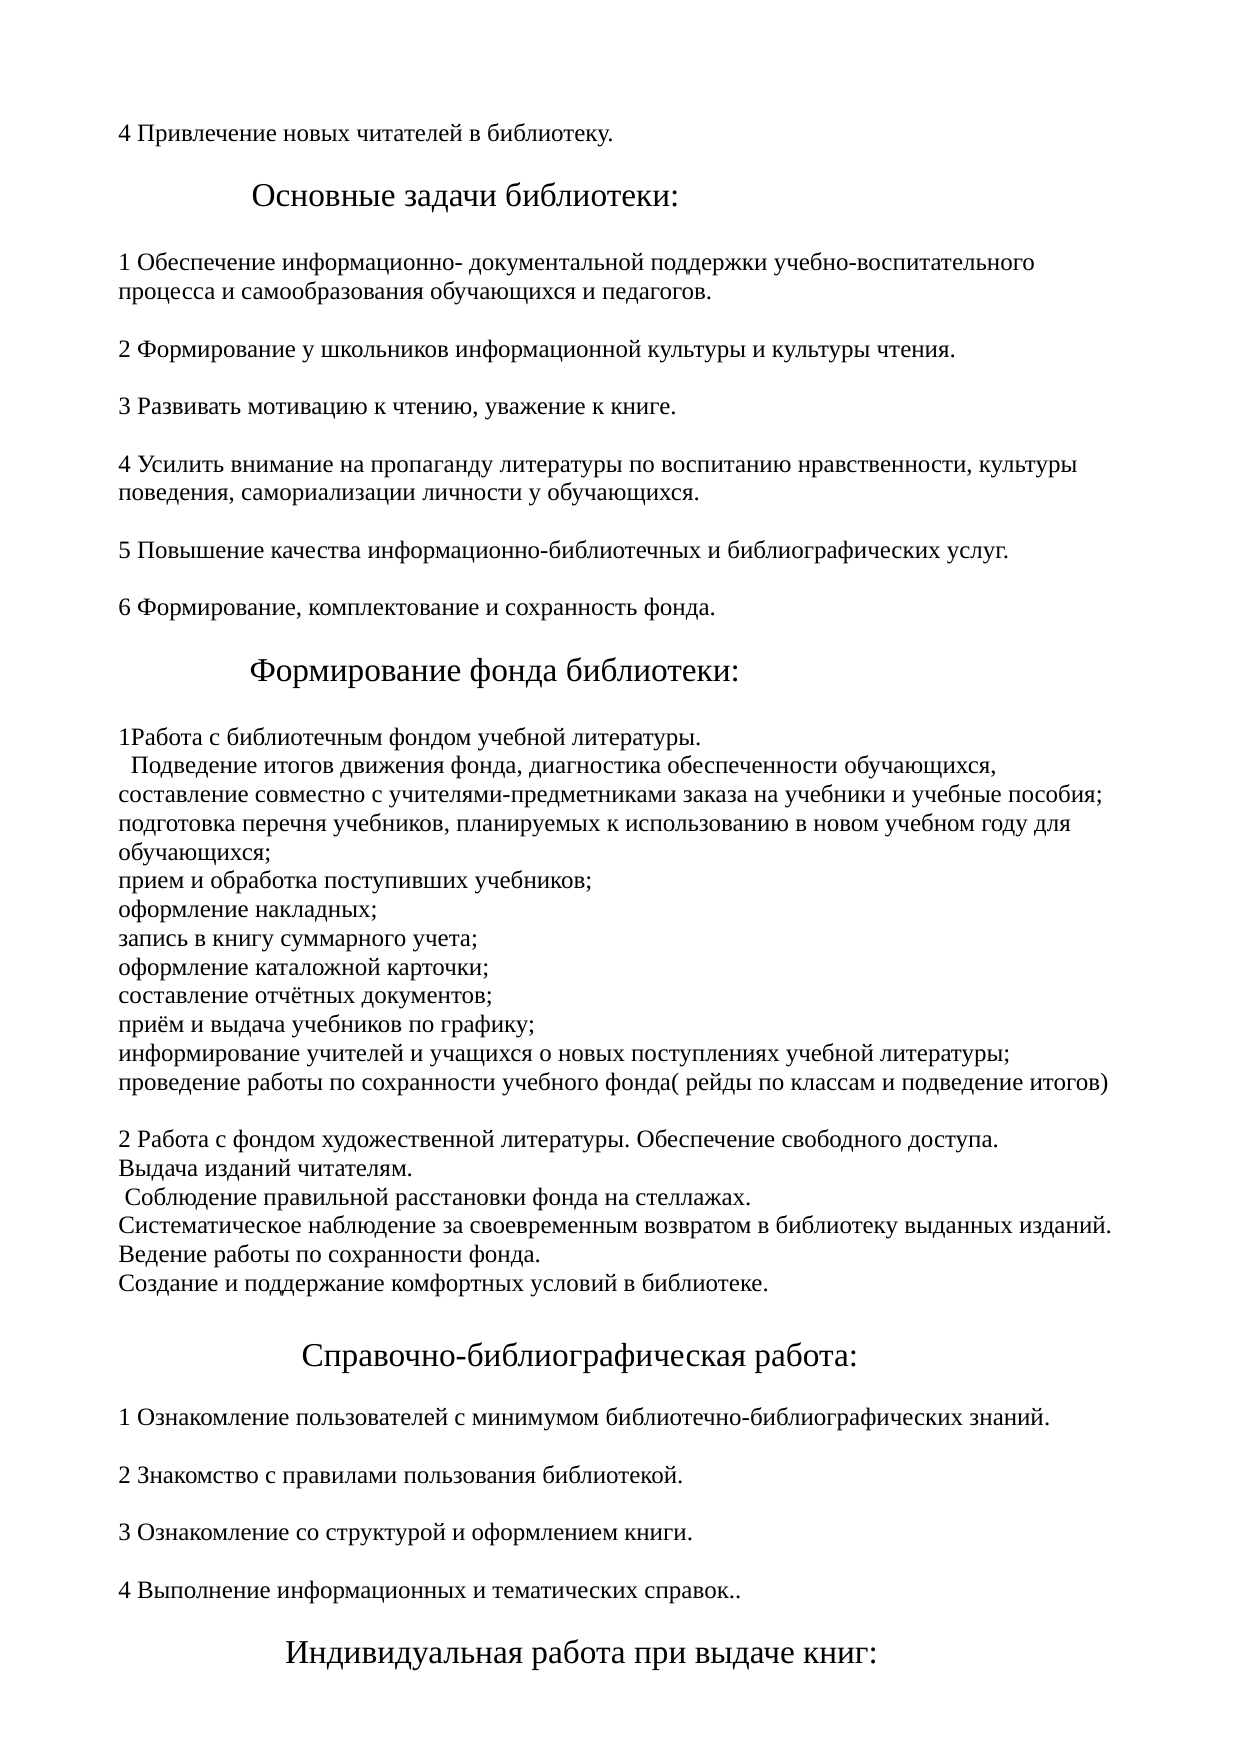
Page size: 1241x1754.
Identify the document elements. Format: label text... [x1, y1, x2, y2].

text Создание и поддержание комфортных условий в библиотеке. [118, 1268, 1122, 1297]
text Формирование фонда библиотеки: [118, 650, 1122, 688]
text подготовка перечня учебников, планируемых к использованию в новом учебном году для обучающихся; [118, 808, 1122, 866]
text 4 Усилить внимание на пропаганду литературы по воспитанию нравственности, культуры поведения, самориализации личности у обучающихся. [118, 449, 1122, 506]
text 2 Знакомство с правилами пользования библиотекой. [118, 1460, 1122, 1488]
text 5 Повышение качества информационно-библиотечных и библиографических услуг. [118, 535, 1122, 564]
text 4 Привлечение новых читателей в библиотеку. [118, 118, 1122, 147]
text оформление накладных; [118, 894, 1122, 923]
text приём и выдача учебников по графику; [118, 1009, 1122, 1038]
text прием и обработка поступивших учебников; [118, 866, 1122, 894]
text Индивидуальная работа при выдаче книг: [118, 1632, 1122, 1671]
text оформление каталожной карточки; [118, 952, 1122, 981]
text Основные задачи библиотеки: [118, 176, 1122, 214]
text 6 Формирование, комплектование и сохранность фонда. [118, 592, 1122, 621]
text информирование учителей и учащихся о новых поступлениях учебной литературы; [118, 1038, 1122, 1067]
text Подведение итогов движения фонда, диагностика обеспеченности обучающихся, составление совместно с учителями-предметниками заказа на учебники и учебные пособия; [118, 751, 1122, 808]
text Ведение работы по сохранности фонда. [118, 1239, 1122, 1268]
text 1 Ознакомление пользователей с минимумом библиотечно-библиографических знаний. [118, 1402, 1122, 1431]
text 3 Ознакомление со структурой и оформлением книги. [118, 1517, 1122, 1546]
text 4 Выполнение информационных и тематических справок.. [118, 1575, 1122, 1603]
text Справочно-библиографическая работа: [118, 1335, 1122, 1373]
text 1Работа с библиотечным фондом учебной литературы. [118, 722, 1122, 751]
text 1 Обеспечение информационно- документальной поддержки учебно-воспитательного процесса и самообразования обучающихся и педагогов. [118, 247, 1122, 305]
text Систематическое наблюдение за своевременным возвратом в библиотеку выданных изданий. [118, 1211, 1122, 1239]
text составление отчётных документов; [118, 981, 1122, 1009]
text Выдача изданий читателям. [118, 1153, 1122, 1182]
text Соблюдение правильной расстановки фонда на стеллажах. [118, 1182, 1122, 1211]
text 2 Работа с фондом художественной литературы. Обеспечение свободного доступа. [118, 1124, 1122, 1153]
text 3 Развивать мотивацию к чтению, уважение к книге. [118, 391, 1122, 420]
text запись в книгу суммарного учета; [118, 923, 1122, 952]
text 2 Формирование у школьников информационной культуры и культуры чтения. [118, 334, 1122, 362]
text проведение работы по сохранности учебного фонда( рейды по классам и подведение итогов) [118, 1067, 1122, 1096]
